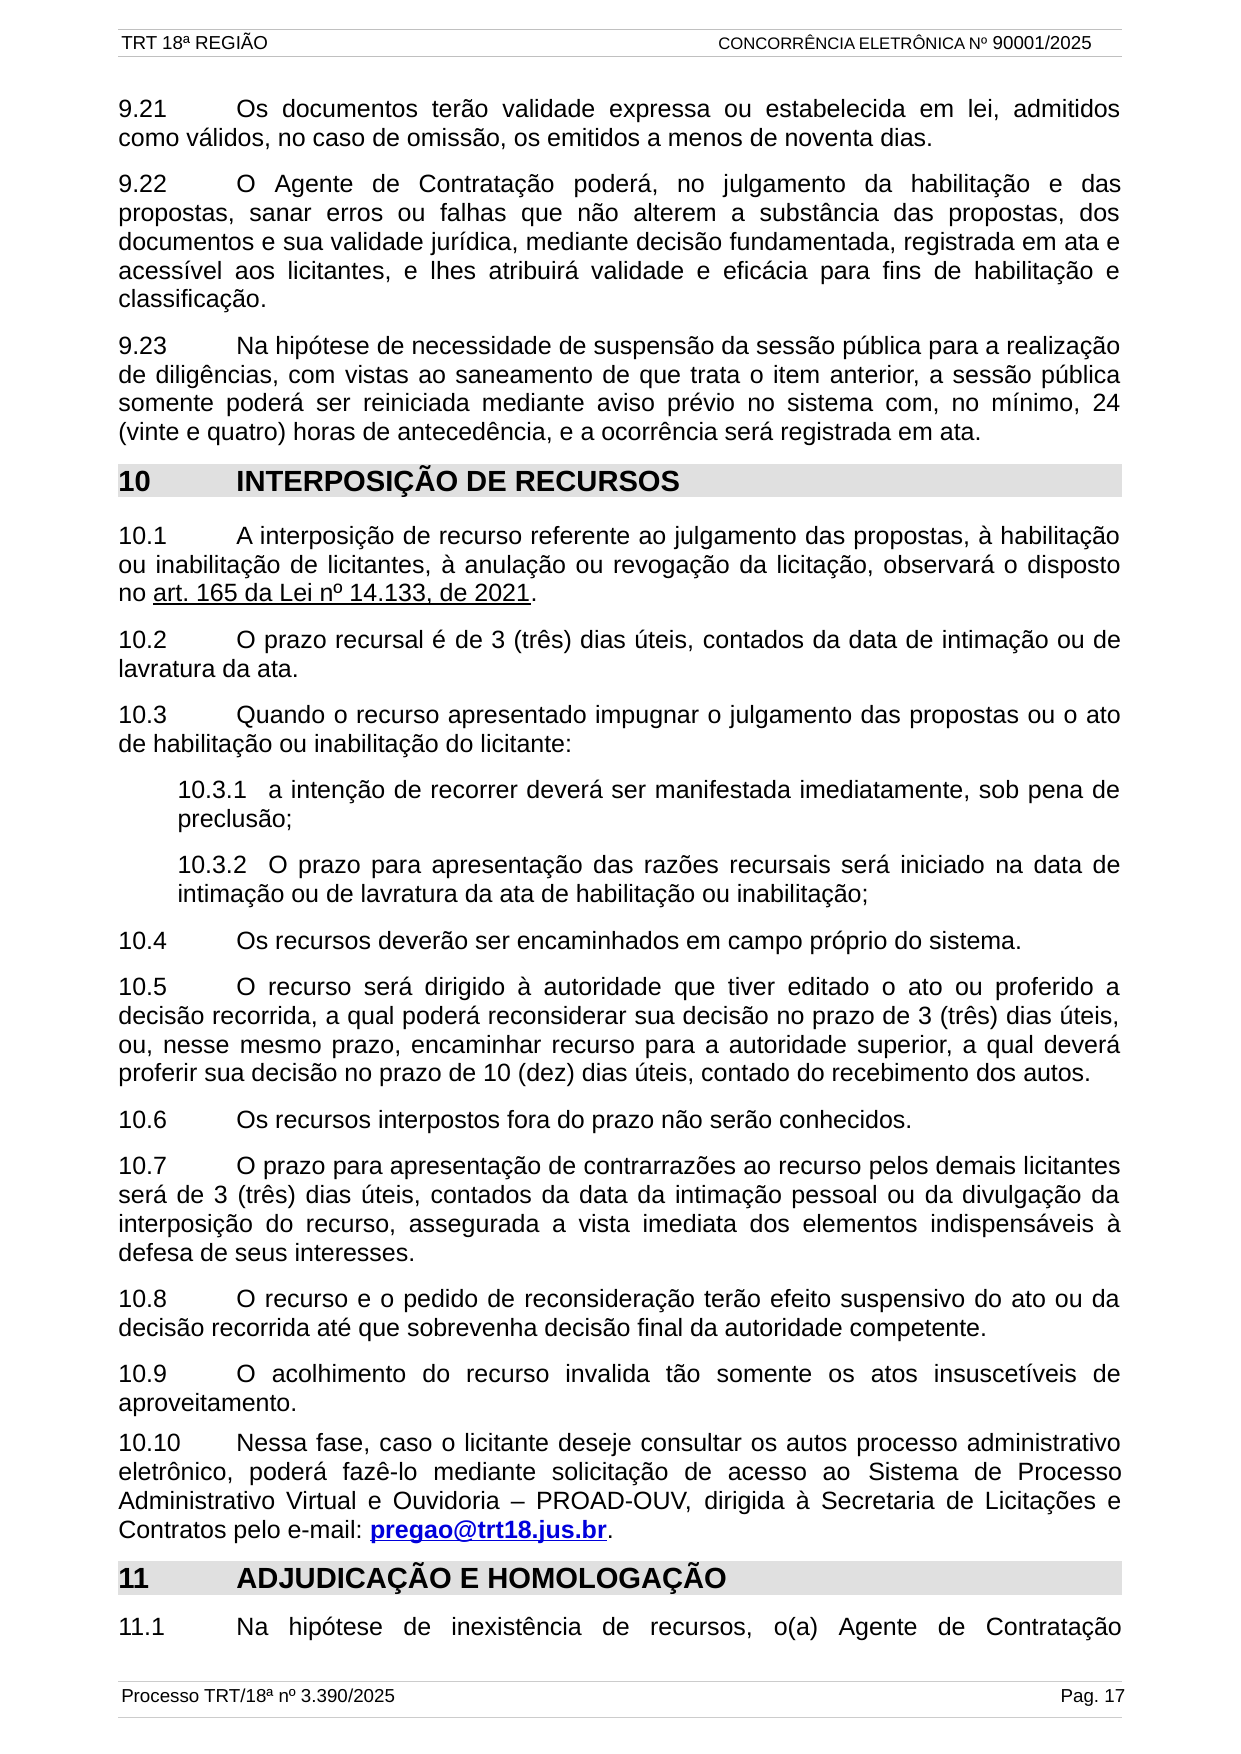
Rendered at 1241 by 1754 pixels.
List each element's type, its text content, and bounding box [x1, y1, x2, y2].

text 11 ADJUDICAÇÃO E HOMOLOGAÇÃO [118, 1561, 1122, 1595]
text 10.3 Quando o recurso apresentado impugnar o julgamento das propostas ou o ato de habilitação ou inabilitação do licitante: [118, 700, 1122, 757]
text 10.7 O prazo para apresentação de contrarrazões ao recurso pelos demais licitantes será de 3 (três) dias úteis, contados da data da intimação pessoal ou da divulgação da interposição do recurso, assegurada a vista imediata dos elementos indispensáveis à defesa de seus interesses. [118, 1151, 1122, 1266]
text 9.22 O Agente de Contratação poderá, no julgamento da habilitação e das propostas, sanar erros ou falhas que não alterem a substância das propostas, dos documentos e sua validade jurídica, mediante decisão fundamentada, registrada em ata e acessível aos licitantes, e lhes atribuirá validade e eficácia para fins de habilitação e classificação. [118, 169, 1122, 313]
text 10.1 A interposição de recurso referente ao julgamento das propostas, à habilitação ou inabilitação de licitantes, à anulação ou revogação da licitação, observará o disposto no art. 165 da Lei nº 14.133, de 2021. [118, 521, 1122, 607]
text 10.5 O recurso será dirigido à autoridade que tiver editado o ato ou proferido a decisão recorrida, a qual poderá reconsiderar sua decisão no prazo de 3 (três) dias úteis, ou, nesse mesmo prazo, encaminhar recurso para a autoridade superior, a qual deverá proferir sua decisão no prazo de 10 (dez) dias úteis, contado do recebimento dos autos. [118, 972, 1122, 1087]
text 9.21 Os documentos terão validade expressa ou estabelecida em lei, admitidos como válidos, no caso de omissão, os emitidos a menos de noventa dias. [118, 94, 1122, 152]
text 9.23 Na hipótese de necessidade de suspensão da sessão pública para a realização de diligências, com vistas ao saneamento de que trata o item anterior, a sessão pública somente poderá ser reiniciada mediante aviso prévio no sistema com, no mínimo, 24 (vinte e quatro) horas de antecedência, e a ocorrência será registrada em ata. [118, 331, 1122, 446]
text 10.4 Os recursos deverão ser encaminhados em campo próprio do sistema. [118, 926, 1122, 954]
text 10.3.1 a intenção de recorrer deverá ser manifestada imediatamente, sob pena de preclusão; [177, 775, 1122, 833]
text 10.3.2 O prazo para apresentação das razões recursais será iniciado na data de intimação ou de lavratura da ata de habilitação ou inabilitação; [177, 850, 1122, 908]
text 10.6 Os recursos interpostos fora do prazo não serão conhecidos. [118, 1105, 1122, 1133]
text 11.1 Na hipótese de inexistência de recursos, o(a) Agente de Contratação [118, 1612, 1122, 1641]
text 10.9 O acolhimento do recurso invalida tão somente os atos insuscetíveis de aproveitamento. [118, 1359, 1122, 1417]
text 10.8 O recurso e o pedido de reconsideração terão efeito suspensivo do ato ou da decisão recorrida até que sobrevenha decisão final da autoridade competente. [118, 1284, 1122, 1341]
text 10.10 Nessa fase, caso o licitante deseje consultar os autos processo administrativo eletrônico, poderá fazê-lo mediante solicitação de acesso ao Sistema de Processo Administrativo Virtual e Ouvidoria – PROAD-OUV, dirigida à Secretaria de Licitações e Contratos pelo e-mail: pregao@trt18.jus.br. [118, 1428, 1122, 1543]
text 10.2 O prazo recursal é de 3 (três) dias úteis, contados da data de intimação ou de lavratura da ata. [118, 625, 1122, 682]
text 10 INTERPOSIÇÃO DE RECURSOS [118, 464, 1122, 497]
